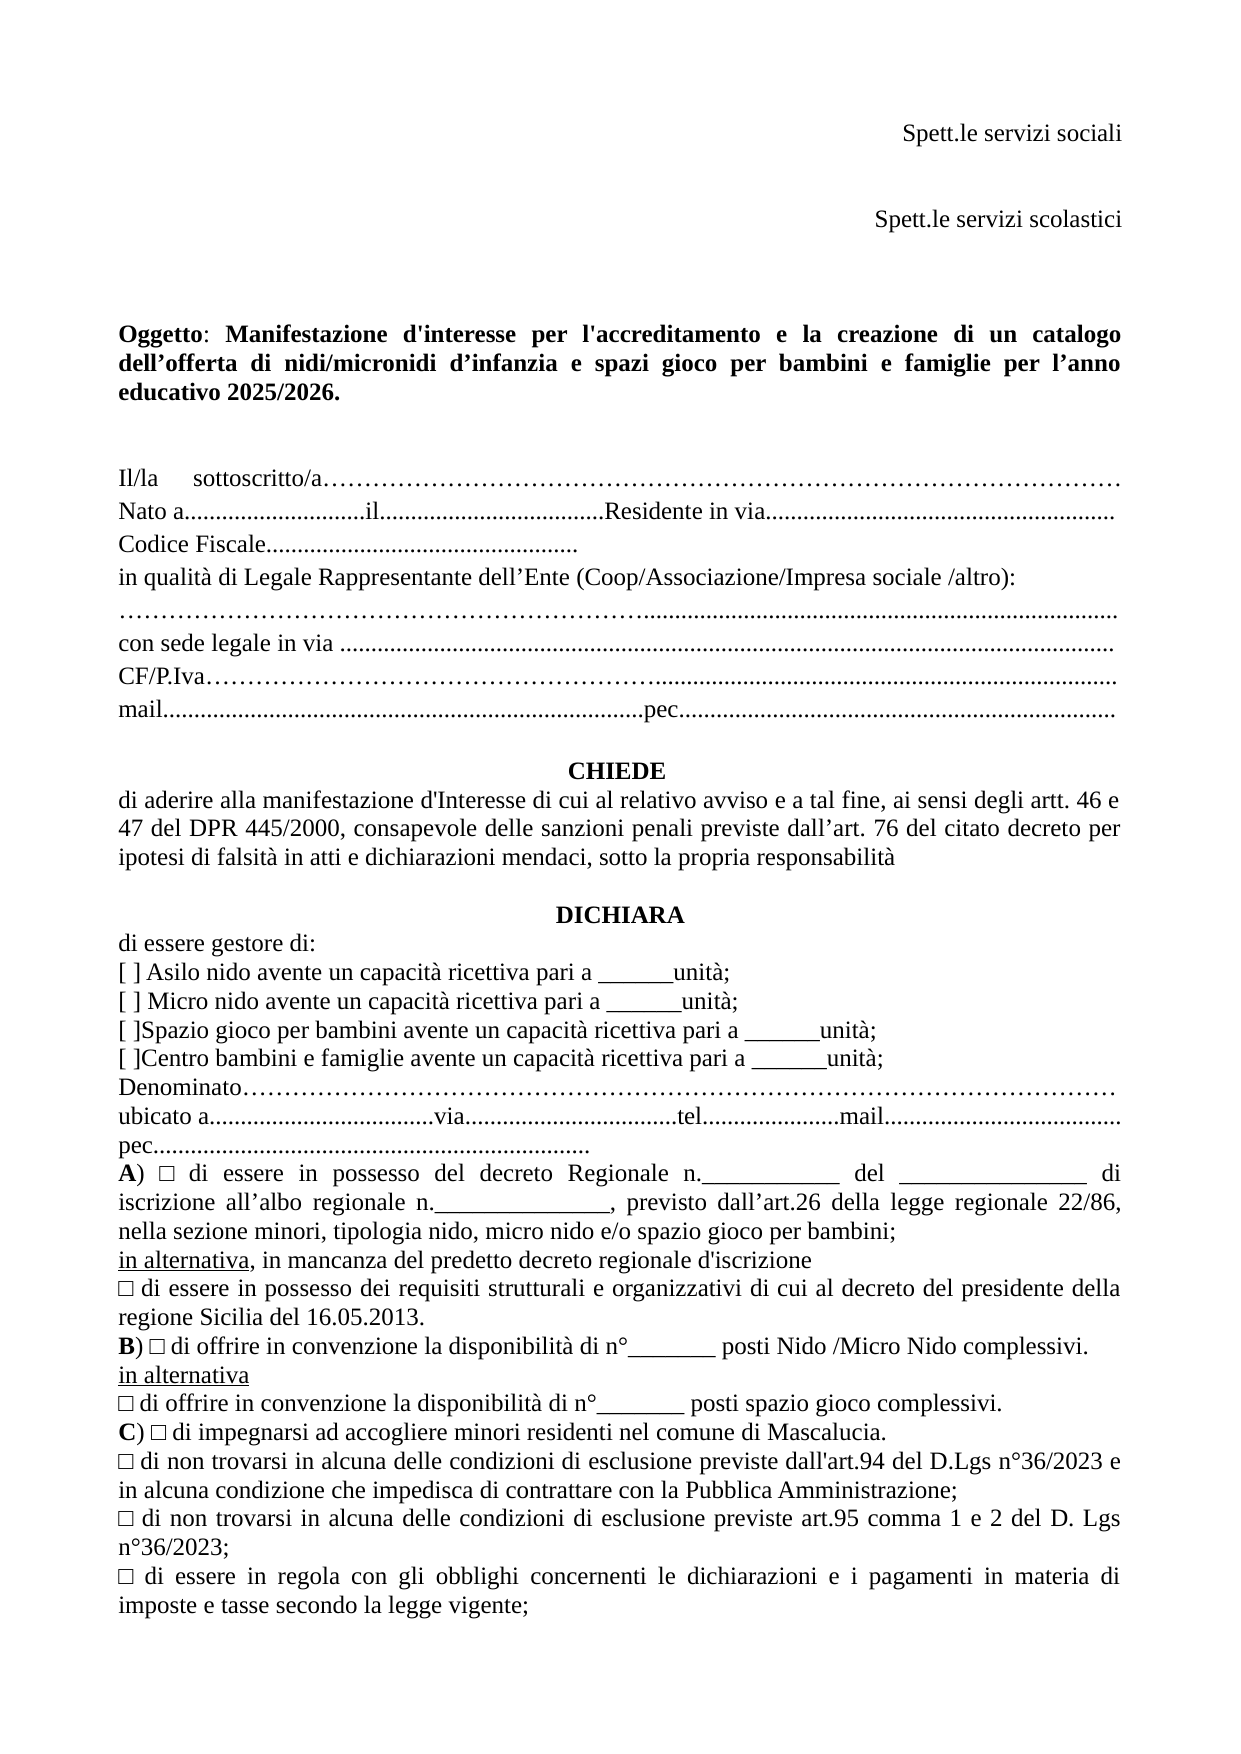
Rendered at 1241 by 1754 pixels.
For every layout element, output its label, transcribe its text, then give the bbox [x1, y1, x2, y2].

text pec...................................................................... [118, 1130, 1122, 1158]
text Oggetto: Manifestazione d'interesse per l'accreditamento e la creazione di un catalogo dell’offerta di nidi/micronidi d’infanzia e spazi gioco per bambini e famiglie per l’anno educativo 2025/2026. [118, 319, 1122, 406]
text □ di non trovarsi in alcuna delle condizioni di esclusione previste art.95 comma 1 e 2 del D. Lgs n°36/2023; [118, 1503, 1122, 1561]
text □ di offrire in convenzione la disponibilità di n°_______ posti spazio gioco complessivi. [118, 1388, 1122, 1417]
text [ ] Asilo nido avente un capacità ricettiva pari a ______unità; [118, 957, 1122, 986]
text di aderire alla manifestazione d'Interesse di cui al relativo avviso e a tal fine, ai sensi degli artt. 46 e 47 del DPR 445/2000, consapevole delle sanzioni penali previste dall’art. 76 del citato decreto per ipotesi di falsità in atti e dichiarazioni mendaci, sotto la propria responsabilità [118, 785, 1122, 871]
text CHIEDE [118, 756, 1122, 785]
text [ ]Centro bambini e famiglie avente un capacità ricettiva pari a ______unità; [118, 1043, 1122, 1072]
text DICHIARA [118, 900, 1122, 928]
text □ di essere in possesso dei requisiti strutturali e organizzativi di cui al decreto del presidente della regione Sicilia del 16.05.2013. [118, 1273, 1122, 1331]
text in qualità di Legale Rappresentante dell’Ente (Coop/Associazione/Impresa sociale /altro): [118, 562, 1122, 591]
text ………………………………………………………............................................................................ [118, 595, 1122, 624]
text [ ] Micro nido avente un capacità ricettiva pari a ______unità; [118, 986, 1122, 1015]
text Denominato…………………………………………………………………………………………… [118, 1072, 1122, 1101]
text A) □ di essere in possesso del decreto Regionale n.___________ del _______________ di iscrizione all’albo regionale n.______________, previsto dall’art.26 della legge regionale 22/86, nella sezione minori, tipologia nido, micro nido e/o spazio gioco per bambini; [118, 1158, 1122, 1245]
text □ di essere in regola con gli obblighi concernenti le dichiarazioni e i pagamenti in materia di imposte e tasse secondo la legge vigente; [118, 1561, 1122, 1618]
text Codice Fiscale.................................................. [118, 529, 1122, 558]
text C) □ di impegnarsi ad accogliere minori residenti nel comune di Mascalucia. [118, 1417, 1122, 1446]
text B) □ di offrire in convenzione la disponibilità di n°_______ posti Nido /Micro Nido complessivi. [118, 1331, 1122, 1360]
text Il/la sottoscritto/a……………………………………………………………………………………Nato a.............................il....................................Residente in via........................................................ [118, 463, 1122, 525]
text mail.............................................................................pec...................................................................... [118, 694, 1122, 723]
text di essere gestore di: [118, 928, 1122, 957]
text in alternativa [118, 1360, 1122, 1388]
text con sede legale in via ............................................................................................................................ [118, 628, 1122, 657]
text Spett.le servizi sociali [118, 118, 1122, 147]
text [ ]Spazio gioco per bambini avente un capacità ricettiva pari a ______unità; [118, 1015, 1122, 1043]
text Spett.le servizi scolastici [118, 204, 1122, 233]
text ubicato a....................................via..................................tel......................mail...................................... [118, 1101, 1122, 1130]
text CF/P.Iva……………………………………………….......................................................................... [118, 661, 1122, 690]
text in alternativa, in mancanza del predetto decreto regionale d'iscrizione [118, 1245, 1122, 1273]
text □ di non trovarsi in alcuna delle condizioni di esclusione previste dall'art.94 del D.Lgs n°36/2023 e in alcuna condizione che impedisca di contrattare con la Pubblica Amministrazione; [118, 1446, 1122, 1503]
